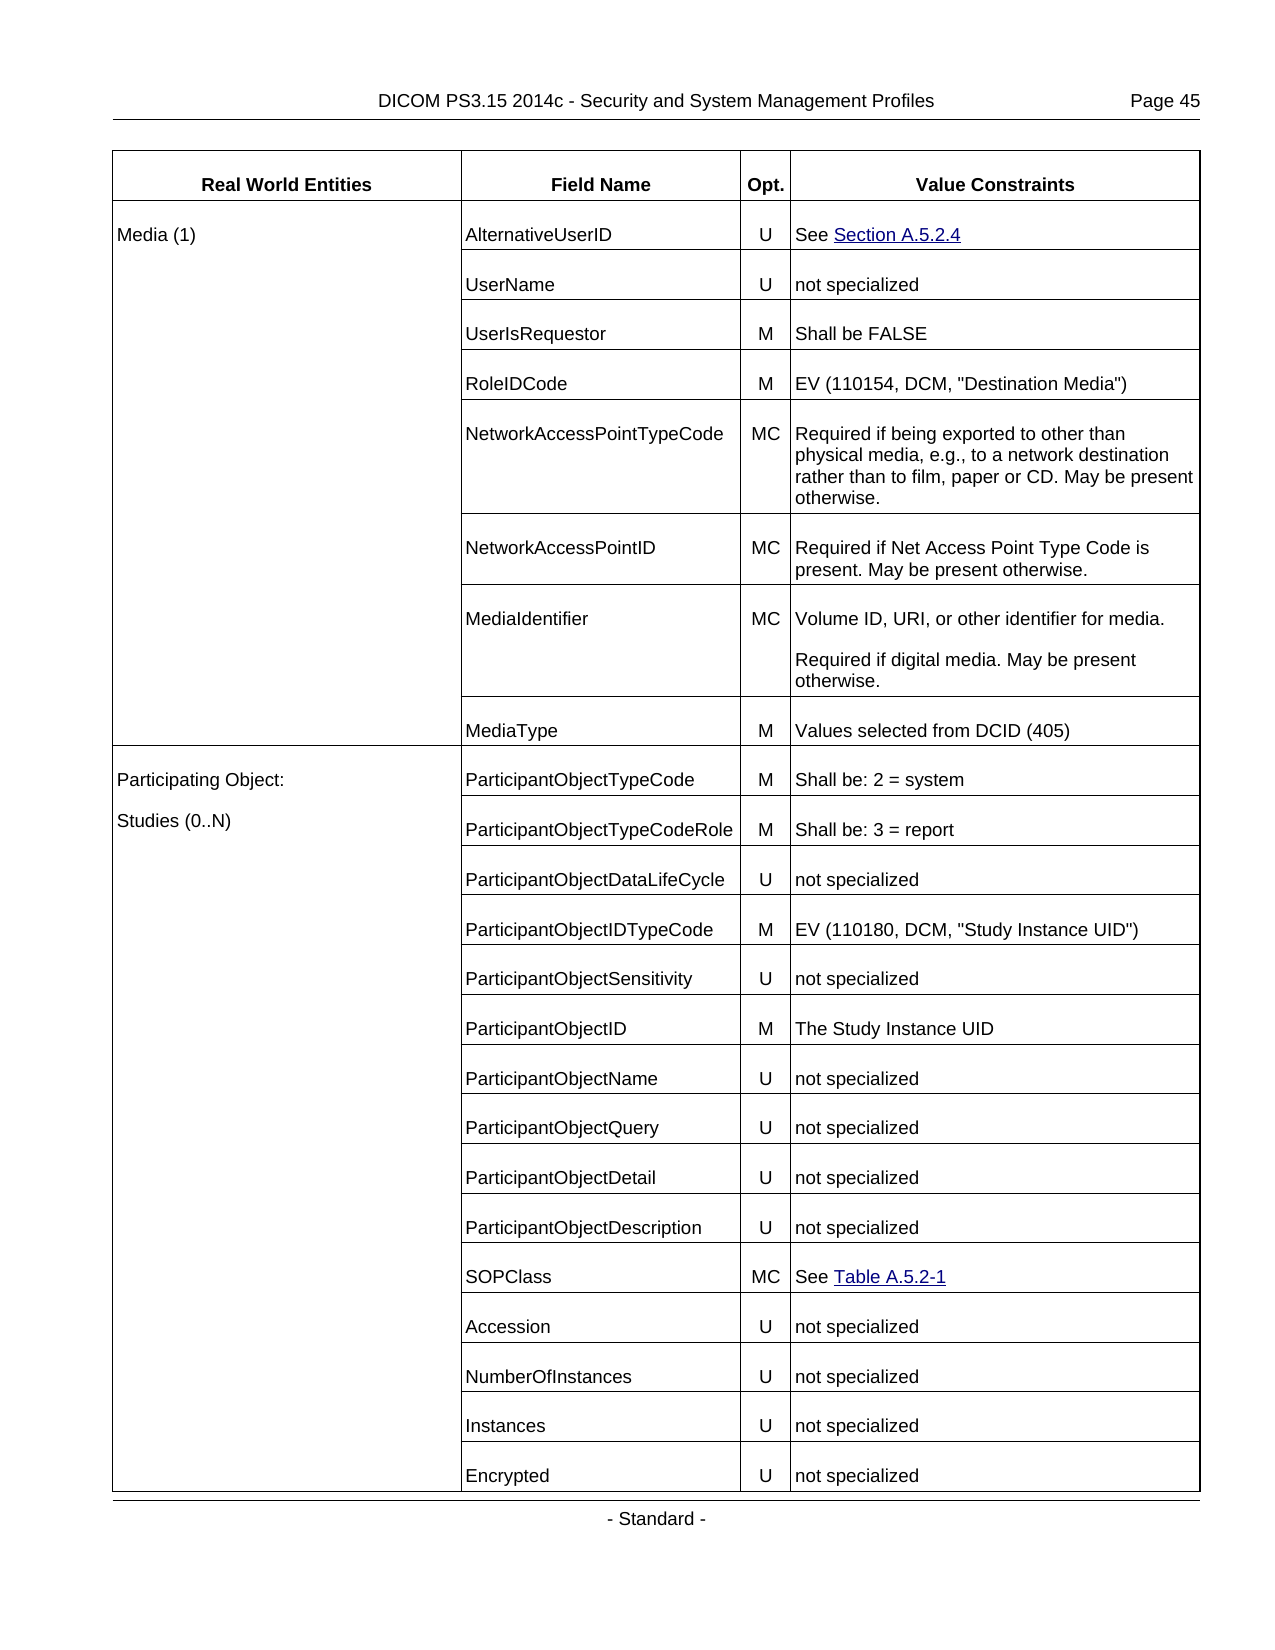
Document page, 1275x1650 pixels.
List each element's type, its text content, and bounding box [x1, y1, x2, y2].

table_cell U [741, 1144, 790, 1192]
table_cell ParticipantObjectName [462, 1045, 740, 1093]
table_cell ParticipantObjectTypeCode [462, 746, 740, 795]
table_cell U [741, 1045, 790, 1093]
table_cell not specialized [791, 1194, 1199, 1242]
table_cell ParticipantObjectIDTypeCode [462, 895, 740, 944]
table_cell not specialized [791, 1343, 1199, 1391]
table_cell Values selected from DCID (405) [791, 697, 1199, 745]
table_cell not specialized [791, 1392, 1199, 1441]
table_cell ParticipantObjectSensitivity [462, 945, 740, 994]
table_cell SOPClass [462, 1243, 740, 1292]
table_cell M [741, 350, 790, 398]
table_cell Required if Net Access Point Type Code is present. May be present otherwise. [791, 514, 1199, 584]
table_cell Encrypted [462, 1442, 740, 1491]
table_cell not specialized [791, 1094, 1199, 1143]
table_cell ParticipantObjectDataLifeCycle [462, 846, 740, 894]
table_cell MediaType [462, 697, 740, 745]
table_header Field Name [462, 151, 740, 200]
table_cell MC [741, 400, 790, 513]
table_cell U [741, 1293, 790, 1342]
table_cell ParticipantObjectID [462, 995, 740, 1043]
table_cell Volume ID, URI, or other identifier for media. Required if digital media. May be present otherwise. [791, 585, 1199, 696]
table_cell MC [741, 514, 790, 584]
table_cell not specialized [791, 1045, 1199, 1093]
table_cell U [741, 1442, 790, 1491]
table_cell ParticipantObjectQuery [462, 1094, 740, 1143]
table_cell MC [741, 1243, 790, 1292]
table_cell Participating Object: Studies (0..N) [113, 746, 461, 1491]
table_cell U [741, 846, 790, 894]
table_cell U [741, 250, 790, 299]
table_cell not specialized [791, 846, 1199, 894]
table_cell MC [741, 585, 790, 696]
table_cell See Table A.5.2-1 [791, 1243, 1199, 1292]
table_cell Required if being exported to other than physical media, e.g., to a network destination rather than to film, paper or CD. May be present otherwise. [791, 400, 1199, 513]
table_cell Accession [462, 1293, 740, 1342]
table_cell U [741, 201, 790, 249]
table_cell U [741, 1094, 790, 1143]
table_cell EV (110154, DCM, "Destination Media") [791, 350, 1199, 398]
table_cell Media (1) [113, 201, 461, 745]
table_cell Shall be FALSE [791, 300, 1199, 349]
table_header Value Constraints [791, 151, 1199, 200]
table_cell The Study Instance UID [791, 995, 1199, 1043]
table_cell NetworkAccessPointTypeCode [462, 400, 740, 513]
table_cell UserIsRequestor [462, 300, 740, 349]
table_cell U [741, 1392, 790, 1441]
table_cell MediaIdentifier [462, 585, 740, 696]
table_cell not specialized [791, 1293, 1199, 1342]
table_cell ParticipantObjectDetail [462, 1144, 740, 1192]
table_cell M [741, 697, 790, 745]
table_cell M [741, 796, 790, 845]
table_cell NetworkAccessPointID [462, 514, 740, 584]
table_cell not specialized [791, 250, 1199, 299]
table_cell See Section A.5.2.4 [791, 201, 1199, 249]
table_cell M [741, 995, 790, 1043]
table_cell AlternativeUserID [462, 201, 740, 249]
table_cell M [741, 300, 790, 349]
table_cell Shall be: 3 = report [791, 796, 1199, 845]
table_cell ParticipantObjectDescription [462, 1194, 740, 1242]
table_header Opt. [741, 151, 790, 200]
table_cell NumberOfInstances [462, 1343, 740, 1391]
table_cell UserName [462, 250, 740, 299]
table_cell U [741, 1194, 790, 1242]
table_cell U [741, 1343, 790, 1391]
table_cell RoleIDCode [462, 350, 740, 398]
table_header Real World Entities [113, 151, 461, 200]
table_cell Instances [462, 1392, 740, 1441]
table_cell M [741, 746, 790, 795]
table_cell M [741, 895, 790, 944]
table_cell EV (110180, DCM, "Study Instance UID") [791, 895, 1199, 944]
table_cell not specialized [791, 945, 1199, 994]
table_cell not specialized [791, 1442, 1199, 1491]
table_cell U [741, 945, 790, 994]
table_cell ParticipantObjectTypeCodeRole [462, 796, 740, 845]
table_cell not specialized [791, 1144, 1199, 1192]
table_cell Shall be: 2 = system [791, 746, 1199, 795]
